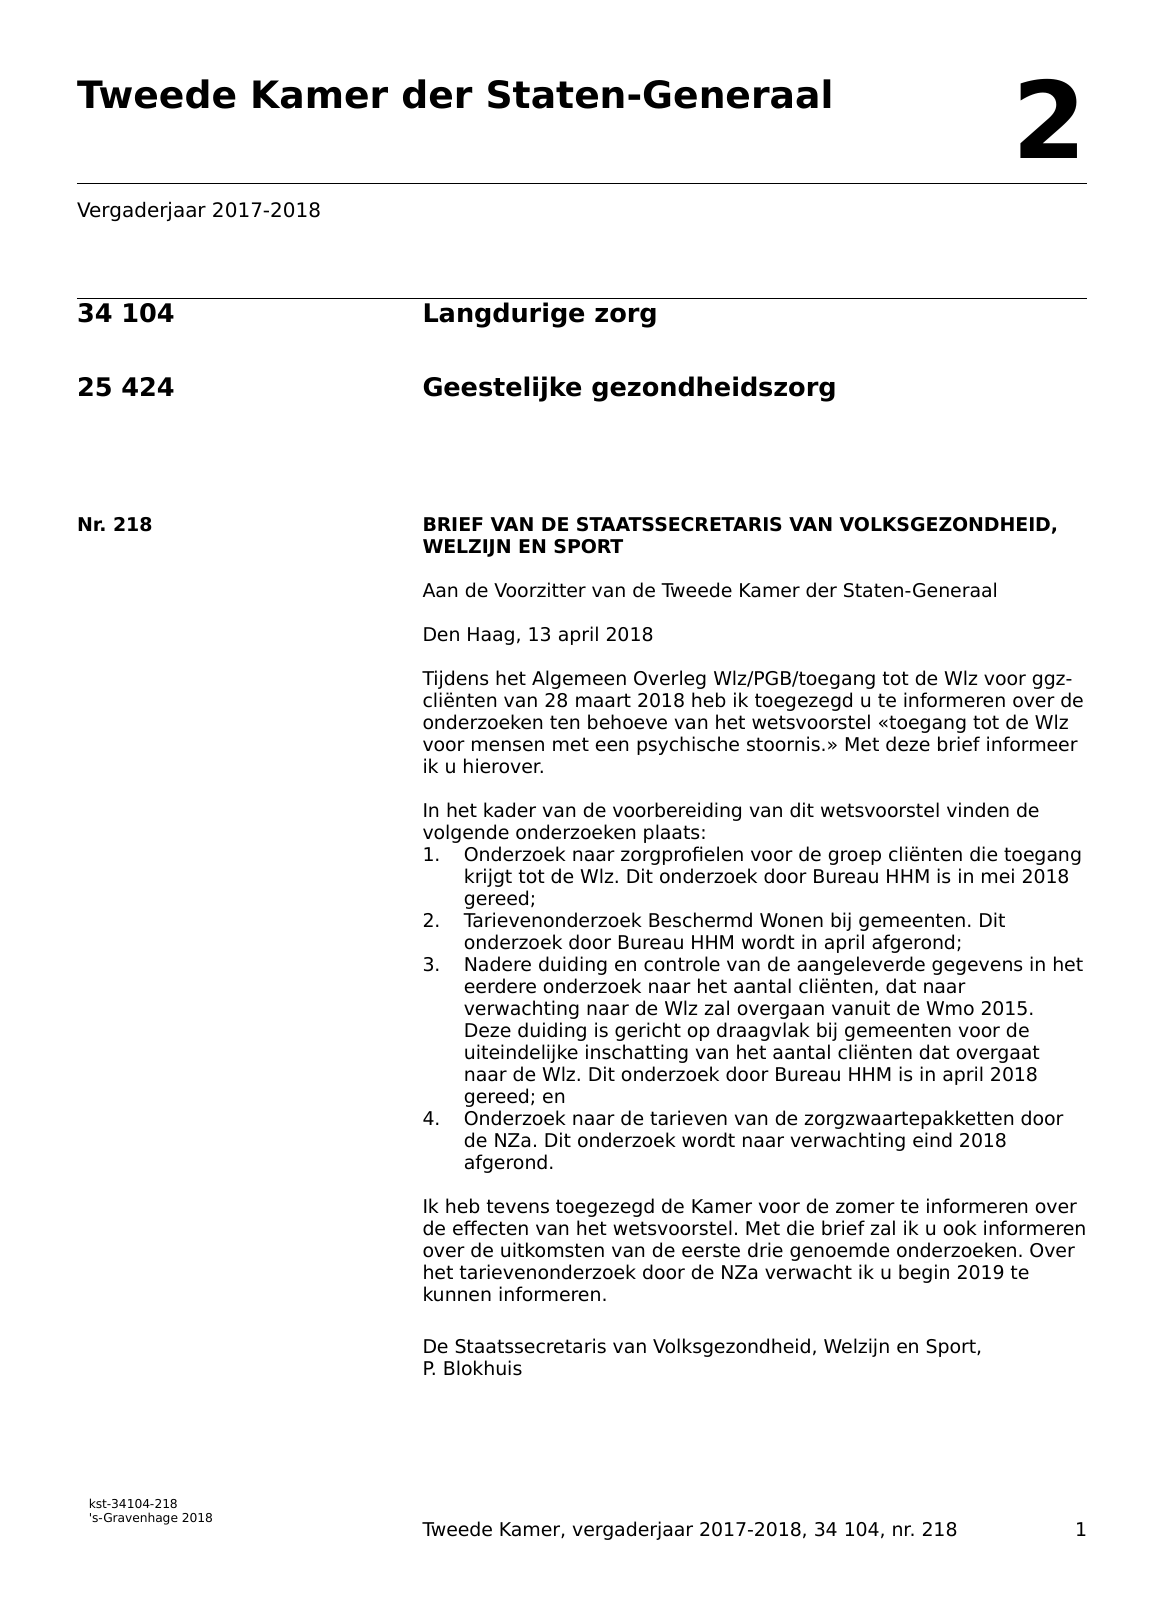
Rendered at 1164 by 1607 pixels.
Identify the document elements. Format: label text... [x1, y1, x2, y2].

text 3. Nadere duiding en controle van de aangeleverde gegevens in het eerdere onderzoek naar het aantal cliënten, dat naar verwachting naar de Wlz zal overgaan vanuit de Wmo 2015. Deze duiding is gericht op draagvlak bij gemeenten voor de uiteindelijke inschatting van het aantal cliënten dat overgaat naar de Wlz. Dit onderzoek door Bureau HHM is in april 2018 gereed; en [422, 954, 1087, 1108]
text 4. Onderzoek naar de tarieven van de zorgzwaartepakketten door de NZa. Dit onderzoek wordt naar verwachting eind 2018 afgerond. [422, 1108, 1087, 1174]
text kst-34104-218 [88, 1497, 323, 1511]
table_header 2 [886, 59, 1087, 183]
text In het kader van de voorbereiding van dit wetsvoorstel vinden de volgende onderzoeken plaats: [422, 800, 1087, 844]
text Ik heb tevens toegezegd de Kamer voor de zomer te informeren over de effecten van het wetsvoorstel. Met die brief zal ik u ook informeren over de uitkomsten van de eerste drie genoemde onderzoeken. Over het tarievenonderzoek door de NZa verwacht ik u begin 2019 te kunnen informeren. [422, 1196, 1087, 1306]
subtitle 34 104 Langdurige zorg [77, 299, 1087, 329]
text 2. Tarievenonderzoek Beschermd Wonen bij gemeenten. Dit onderzoek door Bureau HHM wordt in april afgerond; [422, 910, 1087, 954]
text Aan de Voorzitter van de Tweede Kamer der Staten-Generaal [422, 580, 1087, 602]
table_cell Vergaderjaar 2017-2018 [77, 184, 1087, 298]
text 's-Gravenhage 2018 [88, 1511, 323, 1525]
text De Staatssecretaris van Volksgezondheid, Welzijn en Sport, P. Blokhuis [422, 1336, 1087, 1380]
table_header Tweede Kamer der Staten-Generaal [77, 59, 886, 183]
subtitle Nr. 218 BRIEF VAN DE STAATSSECRETARIS VAN VOLKSGEZONDHEID, WELZIJN EN SPORT [77, 514, 1087, 558]
text Tijdens het Algemeen Overleg Wlz/PGB/toegang tot de Wlz voor ggz-cliënten van 28 maart 2018 heb ik toegezegd u te informeren over de onderzoeken ten behoeve van het wetsvoorstel «toegang tot de Wlz voor mensen met een psychische stoornis.» Met deze brief informeer ik u hierover. [422, 668, 1087, 778]
text 1. Onderzoek naar zorgprofielen voor de groep cliënten die toegang krijgt tot de Wlz. Dit onderzoek door Bureau HHM is in mei 2018 gereed; [422, 844, 1087, 910]
text Den Haag, 13 april 2018 [422, 624, 1087, 646]
subtitle 25 424 Geestelijke gezondheidszorg [77, 373, 1087, 403]
